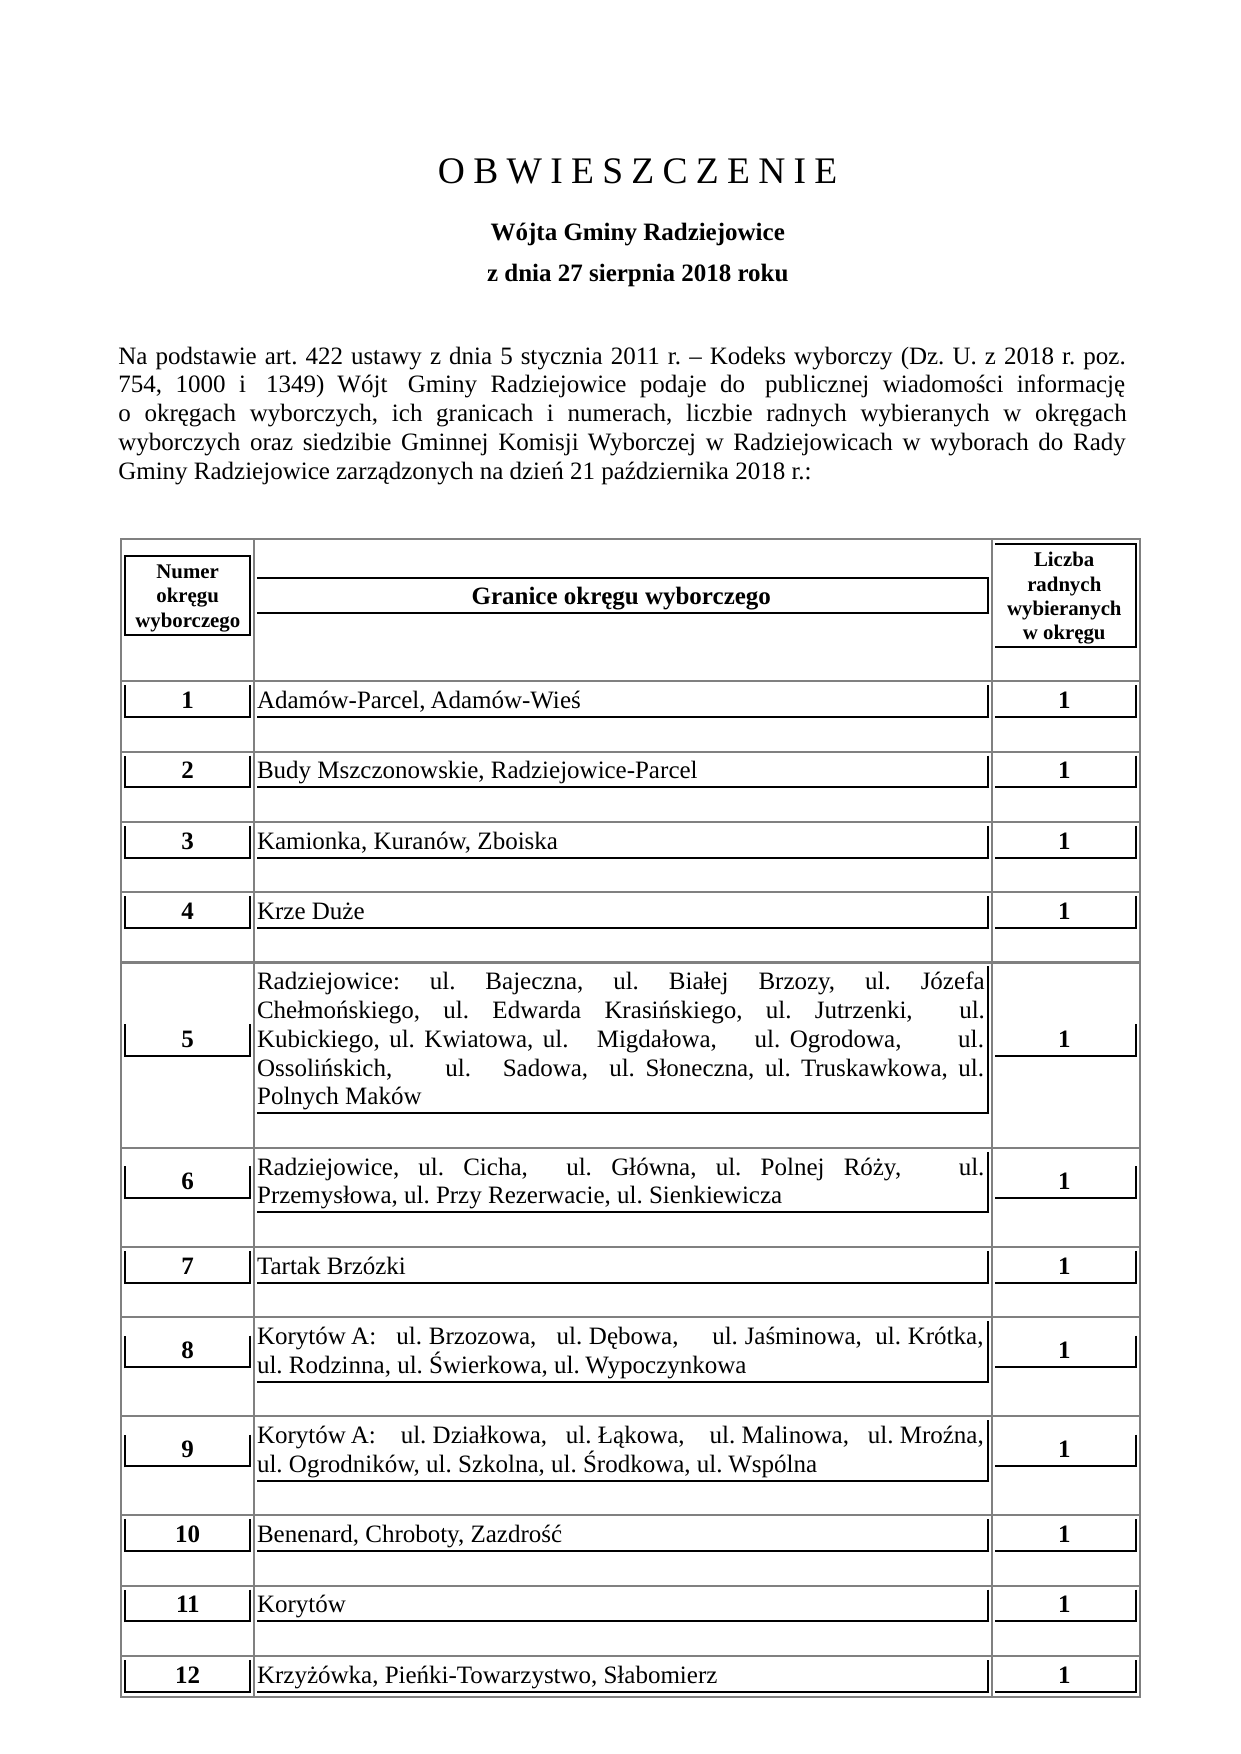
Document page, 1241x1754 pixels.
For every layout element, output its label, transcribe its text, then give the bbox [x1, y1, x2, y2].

table_cell 1 [993, 1149, 1139, 1246]
table_cell 2 [122, 753, 253, 821]
table_cell 1 [993, 1516, 1139, 1584]
table_cell 1 [993, 1587, 1139, 1655]
table_cell 1 [993, 893, 1139, 961]
table_cell 11 [122, 1587, 253, 1655]
table_cell Korytów A: ul. Działkowa, ul. Łąkowa, ul. Malinowa, ul. Mroźna, ul. Ogrodników, ul. Szkolna, ul. Środkowa, ul. Wspólna [255, 1417, 991, 1514]
table_header Liczba radnych wybieranych w okręgu [993, 540, 1139, 680]
table_cell 1 [993, 682, 1139, 751]
text z dnia 27 sierpnia 2018 roku [118, 258, 1157, 287]
table_cell 1 [122, 682, 253, 751]
table_cell Adamów-Parcel, Adamów-Wieś [255, 682, 991, 751]
table_cell Benenard, Chroboty, Zazdrość [255, 1516, 991, 1584]
table_cell 5 [122, 964, 253, 1147]
table_cell 1 [993, 1417, 1139, 1514]
table_cell Radziejowice, ul. Cicha, ul. Główna, ul. Polnej Róży, ul. Przemysłowa, ul. Przy Rezerwacie, ul. Sienkiewicza [255, 1149, 991, 1246]
table_header Granice okręgu wyborczego [255, 540, 991, 680]
table_cell 9 [122, 1417, 253, 1514]
table_cell Kamionka, Kuranów, Zboiska [255, 823, 991, 891]
table_cell Korytów [255, 1587, 991, 1655]
table_cell Radziejowice: ul. Bajeczna, ul. Białej Brzozy, ul. Józefa Chełmońskiego, ul. Edwarda Krasińskiego, ul. Jutrzenki, ul. Kubickiego, ul. Kwiatowa, ul. Migdałowa, ul. Ogrodowa, ul. Ossolińskich, ul. Sadowa, ul. Słoneczna, ul. Truskawkowa, ul. Polnych Maków [255, 964, 991, 1147]
table_cell 6 [122, 1149, 253, 1246]
table_cell 10 [122, 1516, 253, 1584]
text Wójta Gminy Radziejowice [118, 217, 1157, 246]
table_cell 1 [993, 1248, 1139, 1316]
text Na podstawie art. 422 ustawy z dnia 5 stycznia 2011 r. – Kodeks wyborczy (Dz. U. z 2018 r. poz. 754, 1000 i 1349) Wójt Gminy Radziejowice podaje do publicznej wiadomości informację o okręgach wyborczych, ich granicach i numerach, liczbie radnych wybieranych w okręgach wyborczych oraz siedzibie Gminnej Komisji Wyborczej w Radziejowicach w wyborach do Rady Gminy Radziejowice zarządzonych na dzień 21 października 2018 r.: [118, 341, 1127, 484]
table_cell Krze Duże [255, 893, 991, 961]
table_cell 4 [122, 893, 253, 961]
table_cell 12 [122, 1657, 253, 1696]
table_cell Korytów A: ul. Brzozowa, ul. Dębowa, ul. Jaśminowa, ul. Krótka, ul. Rodzinna, ul. Świerkowa, ul. Wypoczynkowa [255, 1318, 991, 1415]
table_cell 1 [993, 1318, 1139, 1415]
table_cell 1 [993, 964, 1139, 1147]
table_cell 1 [993, 753, 1139, 821]
table_cell Krzyżówka, Pieńki-Towarzystwo, Słabomierz [255, 1657, 991, 1696]
table_cell 3 [122, 823, 253, 891]
table_header Numer okręgu wyborczego [122, 540, 253, 680]
table_cell Tartak Brzózki [255, 1248, 991, 1316]
text OBWIESZCZENIE [118, 149, 1157, 192]
table_cell 1 [993, 1657, 1139, 1696]
table_cell Budy Mszczonowskie, Radziejowice-Parcel [255, 753, 991, 821]
table_cell 8 [122, 1318, 253, 1415]
table_cell 1 [993, 823, 1139, 891]
table_cell 7 [122, 1248, 253, 1316]
